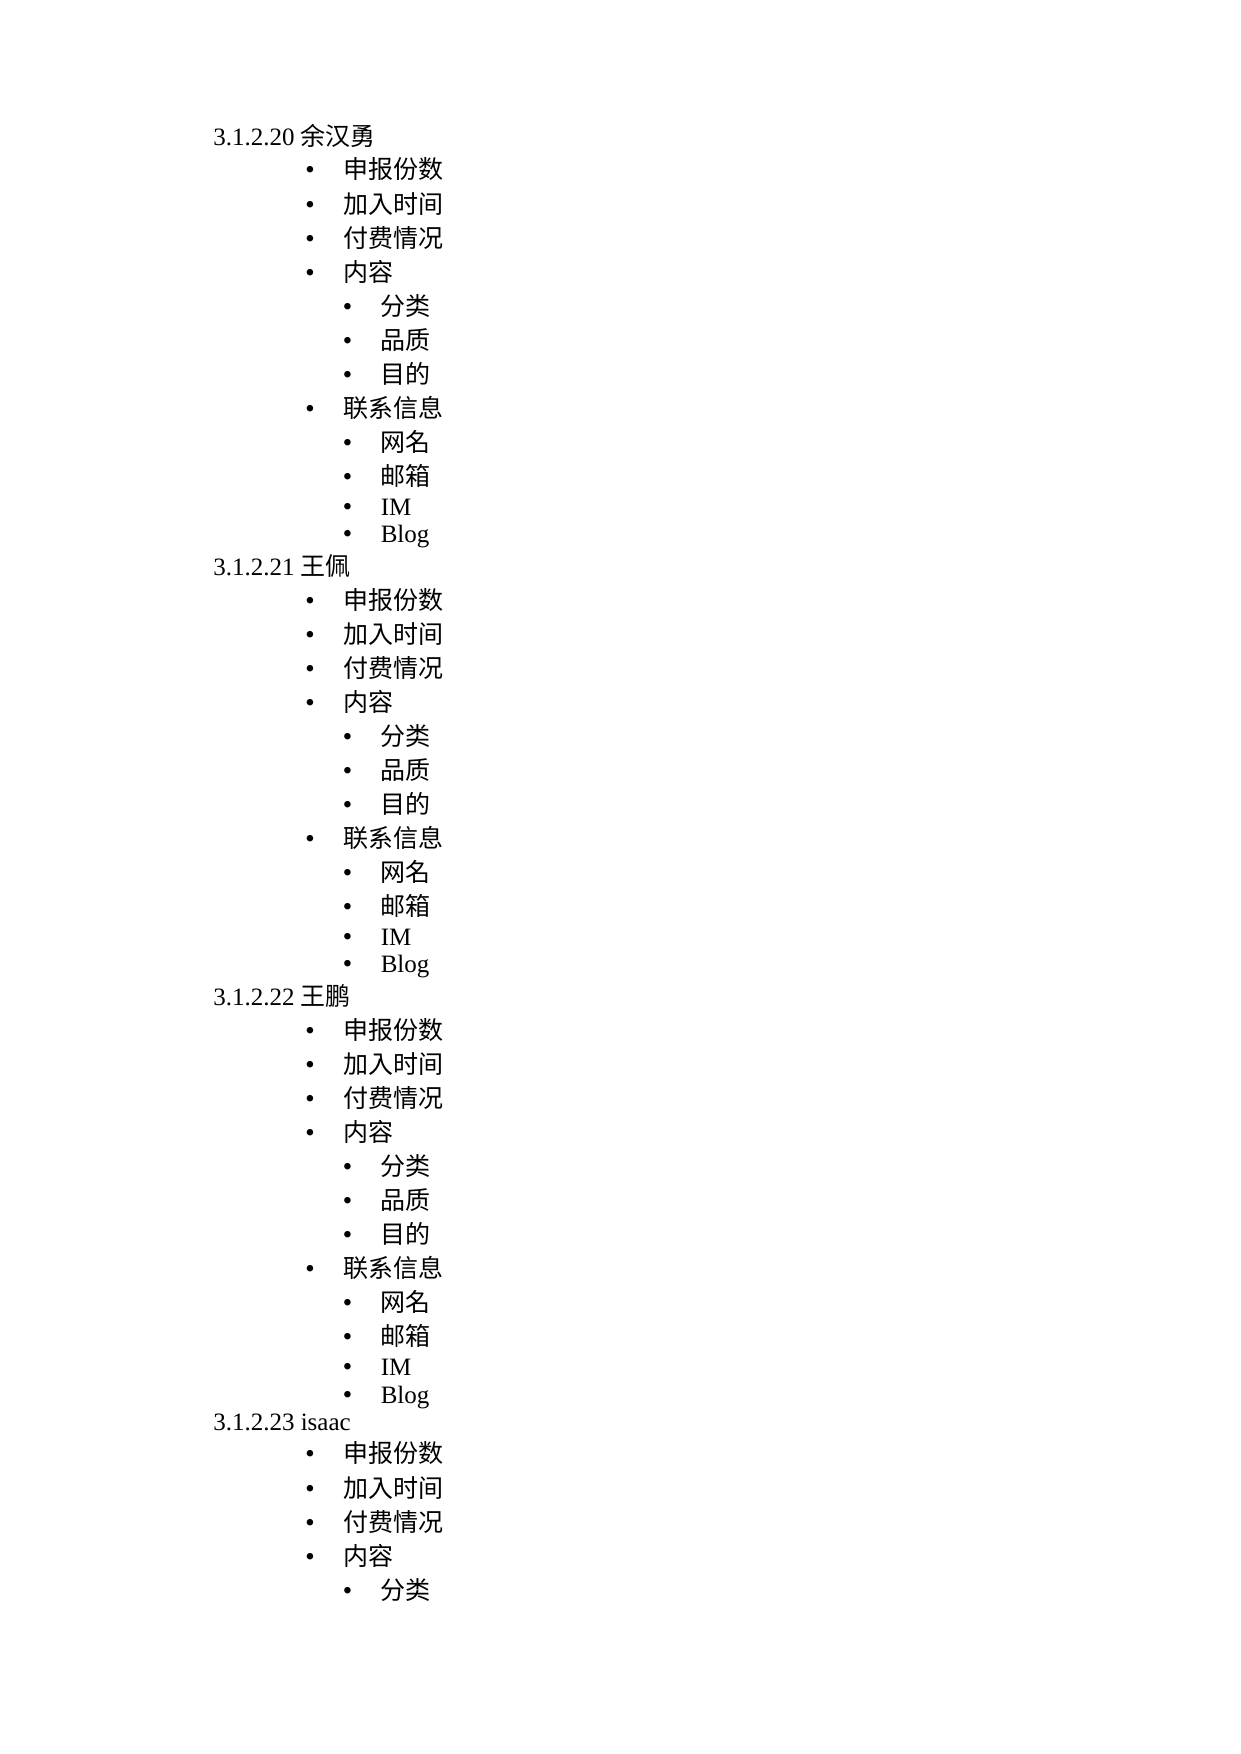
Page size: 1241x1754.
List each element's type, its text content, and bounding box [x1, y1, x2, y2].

list 邮箱 [343, 889, 1122, 923]
list 付费情况 [306, 220, 1122, 254]
list 内容 [306, 1114, 1122, 1149]
list 内容 [306, 684, 1122, 718]
list 目的 [343, 357, 1122, 391]
list 王鹏 [207, 978, 1122, 1012]
list 网名 [343, 855, 1122, 889]
list 付费情况 [306, 650, 1122, 684]
list 申报份数 [306, 582, 1122, 616]
list 品质 [343, 322, 1122, 357]
list 目的 [343, 1217, 1122, 1251]
list 内容 [306, 254, 1122, 288]
list 联系信息 [306, 821, 1122, 855]
list 加入时间 [306, 1470, 1122, 1504]
list 联系信息 [306, 1251, 1122, 1285]
list Blog [343, 1381, 1122, 1408]
list IM [343, 493, 1122, 521]
list 申报份数 [306, 1436, 1122, 1470]
list 分类 [343, 288, 1122, 322]
list 邮箱 [343, 459, 1122, 493]
list 邮箱 [343, 1319, 1122, 1353]
list Blog [343, 951, 1122, 978]
list 分类 [343, 1149, 1122, 1183]
list 品质 [343, 753, 1122, 787]
list 目的 [343, 787, 1122, 821]
list 内容 [306, 1538, 1122, 1572]
list 申报份数 [306, 152, 1122, 186]
list IM [343, 1353, 1122, 1381]
list 品质 [343, 1183, 1122, 1217]
list 分类 [343, 1572, 1122, 1606]
list 网名 [343, 425, 1122, 459]
list 联系信息 [306, 391, 1122, 425]
list 加入时间 [306, 1046, 1122, 1081]
list 加入时间 [306, 186, 1122, 220]
list 分类 [343, 718, 1122, 753]
list isaac [207, 1408, 1122, 1436]
list 网名 [343, 1285, 1122, 1319]
list 王佩 [207, 548, 1122, 582]
list 余汉勇 [207, 118, 1122, 152]
list 付费情况 [306, 1081, 1122, 1114]
list IM [343, 923, 1122, 951]
list Blog [343, 521, 1122, 548]
list 申报份数 [306, 1012, 1122, 1046]
list 付费情况 [306, 1504, 1122, 1538]
list 加入时间 [306, 616, 1122, 650]
